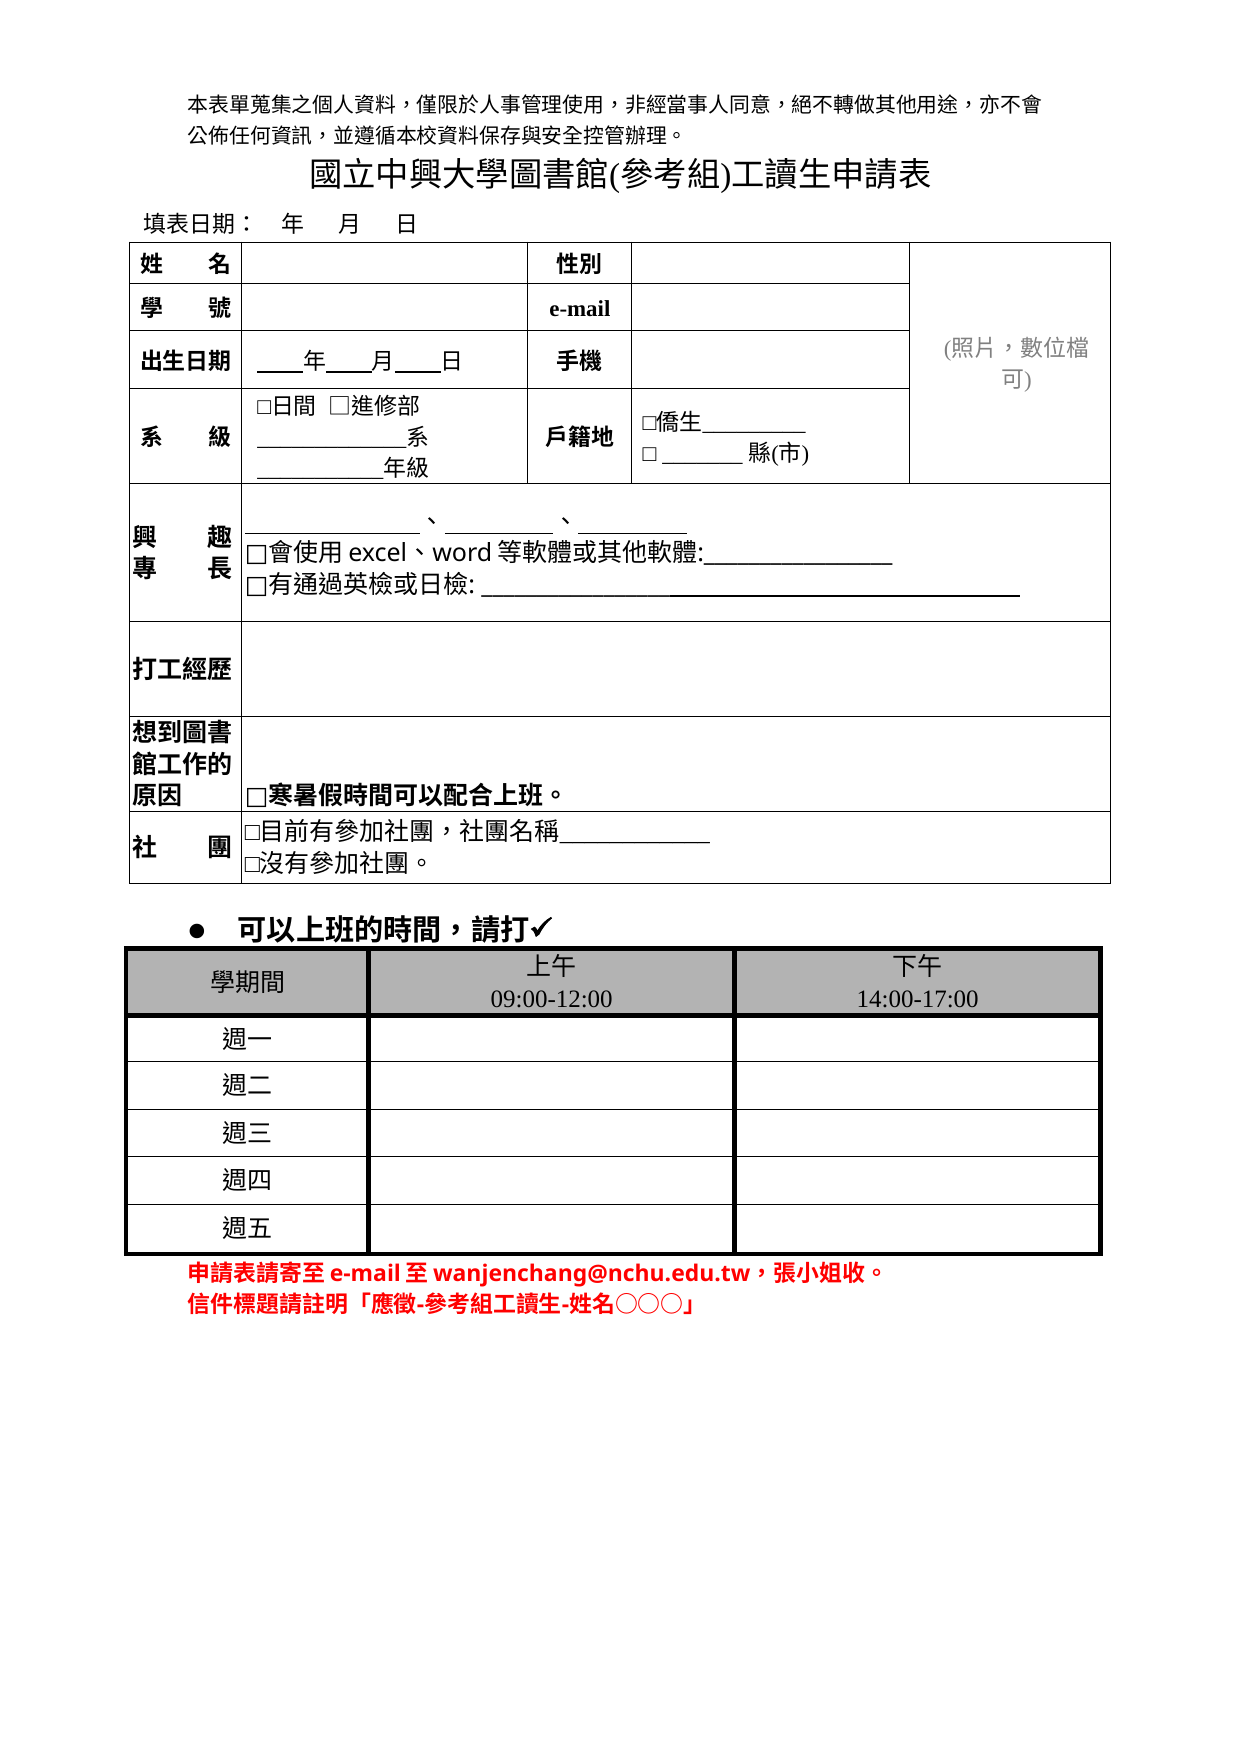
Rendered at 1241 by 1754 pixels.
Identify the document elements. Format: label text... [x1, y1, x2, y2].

table_cell [242, 622, 1110, 716]
table_cell 戶籍地 [528, 389, 631, 483]
table_cell 週三 [128, 1110, 366, 1156]
table_cell [371, 1062, 732, 1108]
table_header 姓 名 [130, 243, 241, 283]
table_cell 手機 [528, 331, 631, 388]
table_cell 打工經歷 [130, 622, 241, 716]
table_header 上午 09:00-12:00 [371, 951, 732, 1013]
table_cell 週一 [128, 1018, 366, 1061]
table_cell 週五 [128, 1205, 366, 1251]
table_header 下午 14:00-17:00 [737, 951, 1098, 1013]
text 申請表請寄至e-mail至wanjenchang@nchu.edu.tw，張小姐收。 [187, 1256, 1053, 1287]
table_cell 社 團 [130, 812, 241, 883]
table_cell [632, 331, 909, 388]
table_cell 系 級 [130, 389, 241, 483]
text 填表日期： 年 月 日 [143, 196, 1053, 242]
table_header [632, 243, 909, 283]
table_cell [737, 1205, 1098, 1251]
table_cell [737, 1062, 1098, 1108]
table_cell 週二 [128, 1062, 366, 1108]
table_cell □日間 □進修部 _____________系 ___________年級 [242, 389, 527, 483]
table_cell [737, 1157, 1098, 1204]
table_cell 想到圖書館工作的原因 [130, 717, 241, 811]
table_header 學期間 [128, 951, 366, 1013]
table_cell e-mail [528, 284, 631, 330]
table_cell 學 號 [130, 284, 241, 330]
table_cell 年 月 日 [242, 331, 527, 388]
table_cell [737, 1110, 1098, 1156]
table_header [242, 243, 527, 283]
table_header (照片，數位檔可) [910, 243, 1110, 483]
text 信件標題請註明「應徵-參考組工讀生-姓名○○○」 [187, 1287, 1053, 1318]
table_header 性別 [528, 243, 631, 283]
table_cell 出生日期 [130, 331, 241, 388]
table_cell 週四 [128, 1157, 366, 1204]
table_cell 興 趣 專 長 [130, 484, 241, 621]
table_cell [737, 1018, 1098, 1061]
table_cell [371, 1110, 732, 1156]
table_cell □寒暑假時間可以配合上班。 [242, 717, 1110, 811]
table_cell [371, 1205, 732, 1251]
table_cell [371, 1157, 732, 1204]
table_cell 、 、 □會使用excel、word等軟體或其他軟體:_________________ □有通過英檢或日檢: _________________ [242, 484, 1110, 621]
table_cell □目前有參加社團，社團名稱____________ □沒有參加社團。 [242, 812, 1110, 883]
list 可以上班的時間，請打 [187, 915, 1053, 946]
table_cell □僑生_________ □ _______ 縣(市) [632, 389, 909, 483]
table_cell [632, 284, 909, 330]
text 國立中興大學圖書館(參考組)工讀生申請表 [187, 150, 1053, 196]
table_cell [242, 284, 527, 330]
table_cell [371, 1018, 732, 1061]
